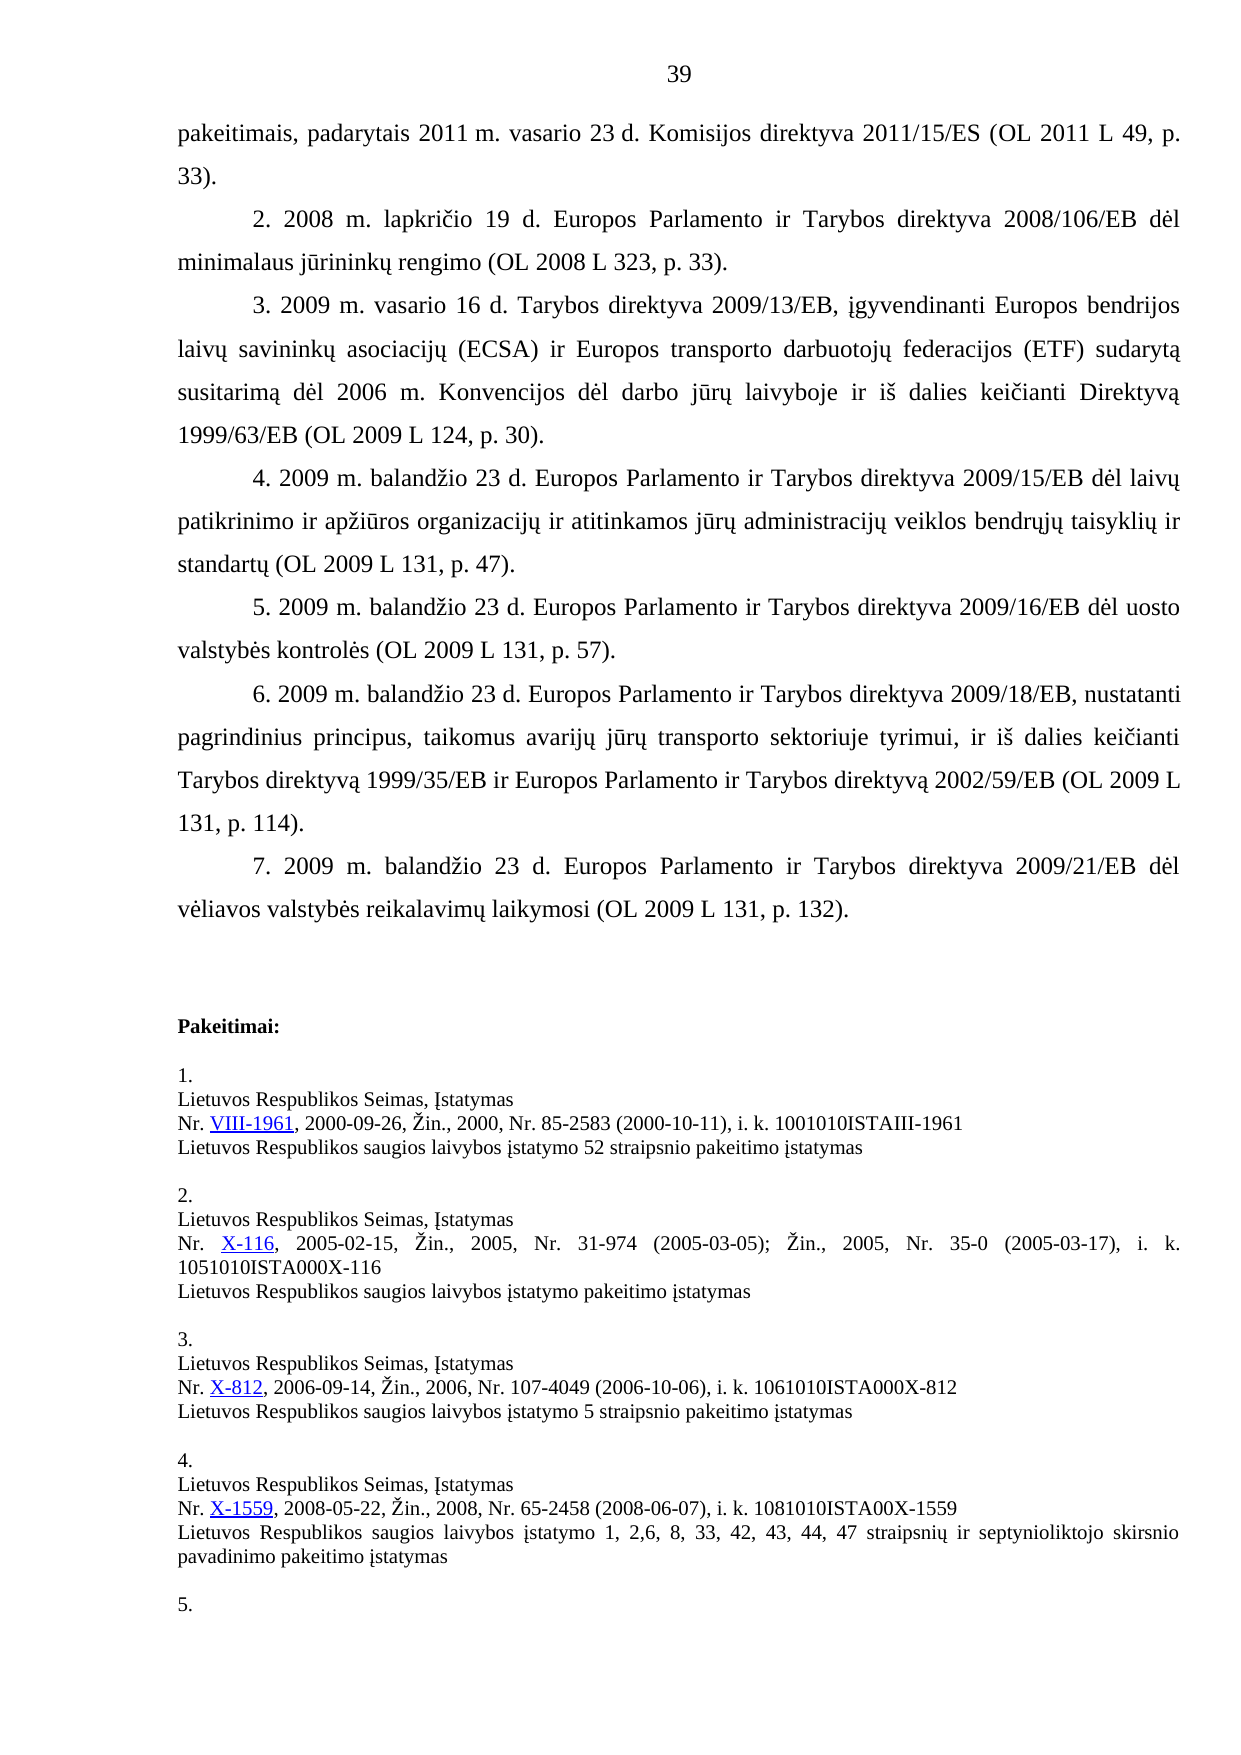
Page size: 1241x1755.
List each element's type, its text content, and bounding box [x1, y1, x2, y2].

text Lietuvos Respublikos Seimas, Įstatymas [177, 1087, 1181, 1111]
text Nr. X-812, 2006-09-14, Žin., 2006, Nr. 107-4049 (2006-10-06), i. k. 1061010ISTA000X-812 [177, 1375, 1181, 1399]
text 4. [177, 1447, 1181, 1472]
text 2. 2008 m. lapkričio 19 d. Europos Parlamento ir Tarybos direktyva 2008/106/EB dėl minimalaus jūrininkų rengimo (OL 2008 L 323, p. 33). [177, 204, 1181, 276]
text 1. [177, 1062, 1181, 1087]
text Nr. X-1559, 2008-05-22, Žin., 2008, Nr. 65-2458 (2008-06-07), i. k. 1081010ISTA00X-1559 [177, 1496, 1181, 1520]
text 3. 2009 m. vasario 16 d. Tarybos direktyva 2009/13/EB, įgyvendinanti Europos bendrijos laivų savininkų asociacijų (ECSA) ir Europos transporto darbuotojų federacijos (ETF) sudarytą susitarimą dėl 2006 m. Konvencijos dėl darbo jūrų laivyboje ir iš dalies keičianti Direktyvą 1999/63/EB (OL 2009 L 124, p. 30). [177, 291, 1181, 449]
text 6. 2009 m. balandžio 23 d. Europos Parlamento ir Tarybos direktyva 2009/18/EB, nustatanti pagrindinius principus, taikomus avarijų jūrų transporto sektoriuje tyrimui, ir iš dalies keičianti Tarybos direktyvą 1999/35/EB ir Europos Parlamento ir Tarybos direktyvą 2002/59/EB (OL 2009 L 131, p. 114). [177, 679, 1181, 837]
text 5. [177, 1592, 1181, 1616]
text Lietuvos Respublikos saugios laivybos įstatymo 5 straipsnio pakeitimo įstatymas [177, 1399, 1181, 1423]
text 7. 2009 m. balandžio 23 d. Europos Parlamento ir Tarybos direktyva 2009/21/EB dėl vėliavos valstybės reikalavimų laikymosi (OL 2009 L 131, p. 132). [177, 851, 1181, 923]
text Lietuvos Respublikos Seimas, Įstatymas [177, 1351, 1181, 1375]
text 3. [177, 1327, 1181, 1351]
text 2. [177, 1183, 1181, 1207]
text Pakeitimai: [177, 1014, 1181, 1038]
text Lietuvos Respublikos Seimas, Įstatymas [177, 1472, 1181, 1496]
text Nr. VIII-1961, 2000-09-26, Žin., 2000, Nr. 85-2583 (2000-10-11), i. k. 1001010ISTAIII-1961 [177, 1111, 1181, 1135]
text Lietuvos Respublikos saugios laivybos įstatymo 1, 2,6, 8, 33, 42, 43, 44, 47 straipsnių ir septynioliktojo skirsnio pavadinimo pakeitimo įstatymas [177, 1520, 1181, 1568]
text Lietuvos Respublikos Seimas, Įstatymas [177, 1207, 1181, 1231]
text 5. 2009 m. balandžio 23 d. Europos Parlamento ir Tarybos direktyva 2009/16/EB dėl uosto valstybės kontrolės (OL 2009 L 131, p. 57). [177, 592, 1181, 664]
text Lietuvos Respublikos saugios laivybos įstatymo pakeitimo įstatymas [177, 1279, 1181, 1303]
text pakeitimais, padarytais 2011 m. vasario 23 d. Komisijos direktyva 2011/15/ES (OL 2011 L 49, p. 33). [177, 118, 1181, 190]
text Lietuvos Respublikos saugios laivybos įstatymo 52 straipsnio pakeitimo įstatymas [177, 1135, 1181, 1159]
text 4. 2009 m. balandžio 23 d. Europos Parlamento ir Tarybos direktyva 2009/15/EB dėl laivų patikrinimo ir apžiūros organizacijų ir atitinkamos jūrų administracijų veiklos bendrųjų taisyklių ir standartų (OL 2009 L 131, p. 47). [177, 463, 1181, 578]
text Nr. X-116, 2005-02-15, Žin., 2005, Nr. 31-974 (2005-03-05); Žin., 2005, Nr. 35-0 (2005-03-17), i. k. 1051010ISTA000X-116 [177, 1231, 1181, 1279]
